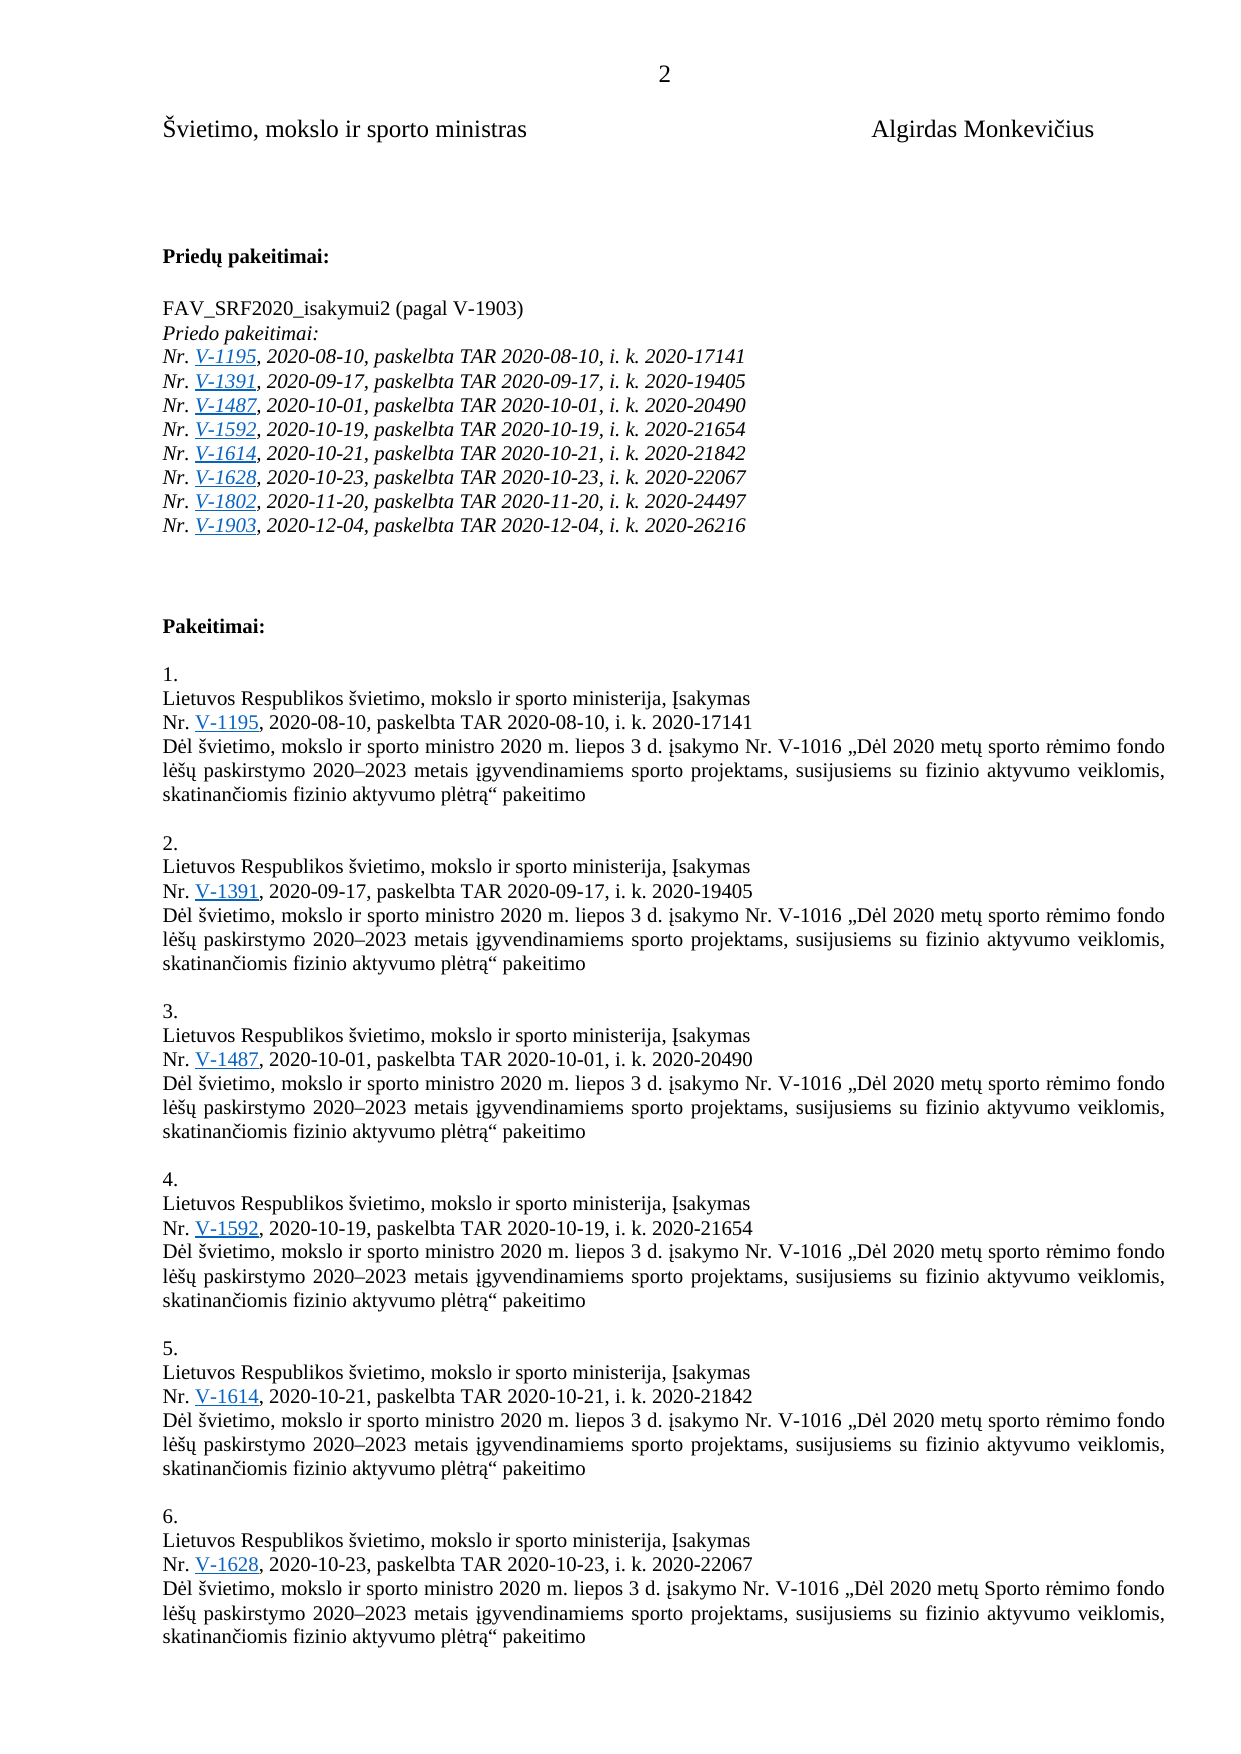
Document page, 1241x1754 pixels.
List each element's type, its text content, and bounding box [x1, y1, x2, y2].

text Nr. V-1195, 2020-08-10, paskelbta TAR 2020-08-10, i. k. 2020-17141 [162, 344, 1167, 368]
text Lietuvos Respublikos švietimo, mokslo ir sporto ministerija, Įsakymas [162, 1023, 1167, 1047]
text Priedų pakeitimai: [162, 243, 1167, 268]
text FAV_SRF2020_isakymui2 (pagal V-1903) [162, 296, 1167, 320]
text Nr. V-1628, 2020-10-23, paskelbta TAR 2020-10-23, i. k. 2020-22067 [162, 465, 1167, 489]
text Švietimo, mokslo ir sporto ministras Algirdas Monkevičius [162, 114, 1167, 143]
text Nr. V-1802, 2020-11-20, paskelbta TAR 2020-11-20, i. k. 2020-24497 [162, 489, 1167, 513]
text 3. [162, 999, 1167, 1023]
text Dėl švietimo, mokslo ir sporto ministro 2020 m. liepos 3 d. įsakymo Nr. V-1016 „Dėl 2020 metų sporto rėmimo fondo lėšų paskirstymo 2020–2023 metais įgyvendinamiems sporto projektams, susijusiems su fizinio aktyvumo veiklomis, skatinančiomis fizinio aktyvumo plėtrą“ pakeitimo [162, 1239, 1167, 1312]
text Priedo pakeitimai: [162, 320, 1167, 344]
text Nr. V-1391, 2020-09-17, paskelbta TAR 2020-09-17, i. k. 2020-19405 [162, 878, 1167, 903]
text 1. [162, 662, 1167, 686]
text Nr. V-1195, 2020-08-10, paskelbta TAR 2020-08-10, i. k. 2020-17141 [162, 710, 1167, 734]
text 2. [162, 830, 1167, 854]
text Dėl švietimo, mokslo ir sporto ministro 2020 m. liepos 3 d. įsakymo Nr. V-1016 „Dėl 2020 metų sporto rėmimo fondo lėšų paskirstymo 2020–2023 metais įgyvendinamiems sporto projektams, susijusiems su fizinio aktyvumo veiklomis, skatinančiomis fizinio aktyvumo plėtrą“ pakeitimo [162, 1408, 1167, 1480]
text Lietuvos Respublikos švietimo, mokslo ir sporto ministerija, Įsakymas [162, 1528, 1167, 1552]
text Nr. V-1391, 2020-09-17, paskelbta TAR 2020-09-17, i. k. 2020-19405 [162, 368, 1167, 393]
text Pakeitimai: [162, 614, 1167, 638]
text Lietuvos Respublikos švietimo, mokslo ir sporto ministerija, Įsakymas [162, 854, 1167, 878]
text Nr. V-1628, 2020-10-23, paskelbta TAR 2020-10-23, i. k. 2020-22067 [162, 1552, 1167, 1576]
text Nr. V-1487, 2020-10-01, paskelbta TAR 2020-10-01, i. k. 2020-20490 [162, 1047, 1167, 1071]
text Lietuvos Respublikos švietimo, mokslo ir sporto ministerija, Įsakymas [162, 686, 1167, 710]
text Dėl švietimo, mokslo ir sporto ministro 2020 m. liepos 3 d. įsakymo Nr. V-1016 „Dėl 2020 metų sporto rėmimo fondo lėšų paskirstymo 2020–2023 metais įgyvendinamiems sporto projektams, susijusiems su fizinio aktyvumo veiklomis, skatinančiomis fizinio aktyvumo plėtrą“ pakeitimo [162, 1071, 1167, 1143]
text Nr. V-1487, 2020-10-01, paskelbta TAR 2020-10-01, i. k. 2020-20490 [162, 393, 1167, 417]
text Nr. V-1614, 2020-10-21, paskelbta TAR 2020-10-21, i. k. 2020-21842 [162, 1384, 1167, 1408]
text Lietuvos Respublikos švietimo, mokslo ir sporto ministerija, Įsakymas [162, 1360, 1167, 1384]
text 6. [162, 1504, 1167, 1528]
text Lietuvos Respublikos švietimo, mokslo ir sporto ministerija, Įsakymas [162, 1191, 1167, 1215]
text Nr. V-1903, 2020-12-04, paskelbta TAR 2020-12-04, i. k. 2020-26216 [162, 513, 1167, 537]
text 5. [162, 1336, 1167, 1360]
text Nr. V-1592, 2020-10-19, paskelbta TAR 2020-10-19, i. k. 2020-21654 [162, 1215, 1167, 1239]
text Nr. V-1592, 2020-10-19, paskelbta TAR 2020-10-19, i. k. 2020-21654 [162, 417, 1167, 441]
text 4. [162, 1167, 1167, 1191]
text Dėl švietimo, mokslo ir sporto ministro 2020 m. liepos 3 d. įsakymo Nr. V-1016 „Dėl 2020 metų sporto rėmimo fondo lėšų paskirstymo 2020–2023 metais įgyvendinamiems sporto projektams, susijusiems su fizinio aktyvumo veiklomis, skatinančiomis fizinio aktyvumo plėtrą“ pakeitimo [162, 903, 1167, 975]
text Nr. V-1614, 2020-10-21, paskelbta TAR 2020-10-21, i. k. 2020-21842 [162, 441, 1167, 465]
text Dėl švietimo, mokslo ir sporto ministro 2020 m. liepos 3 d. įsakymo Nr. V-1016 „Dėl 2020 metų Sporto rėmimo fondo lėšų paskirstymo 2020–2023 metais įgyvendinamiems sporto projektams, susijusiems su fizinio aktyvumo veiklomis, skatinančiomis fizinio aktyvumo plėtrą“ pakeitimo [162, 1576, 1167, 1648]
text Dėl švietimo, mokslo ir sporto ministro 2020 m. liepos 3 d. įsakymo Nr. V-1016 „Dėl 2020 metų sporto rėmimo fondo lėšų paskirstymo 2020–2023 metais įgyvendinamiems sporto projektams, susijusiems su fizinio aktyvumo veiklomis, skatinančiomis fizinio aktyvumo plėtrą“ pakeitimo [162, 734, 1167, 806]
